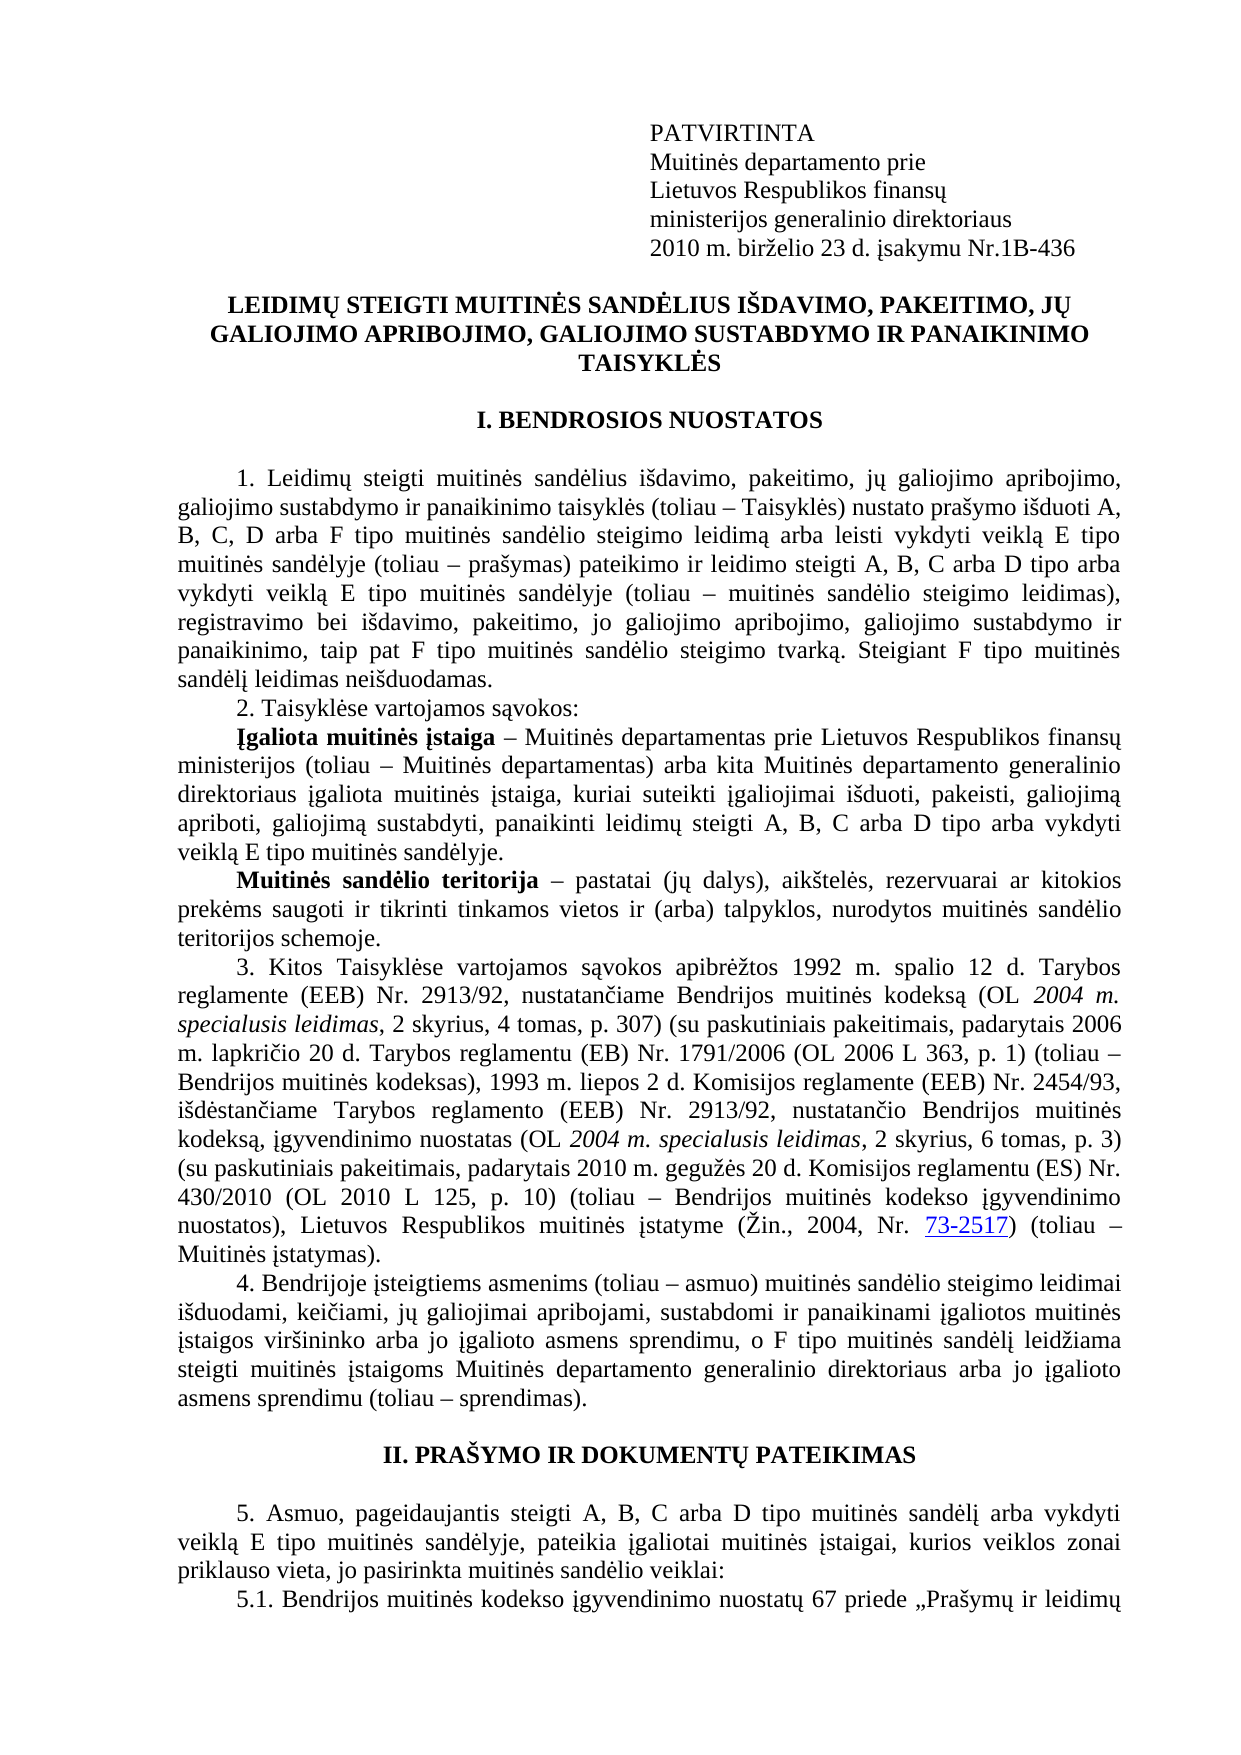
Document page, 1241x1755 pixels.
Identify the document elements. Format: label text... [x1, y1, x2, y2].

text PATVIRTINTA [649, 118, 1122, 147]
text 5.1. Bendrijos muitinės kodekso įgyvendinimo nuostatų 67 priede „Prašymų ir leidimų [177, 1584, 1122, 1613]
text LEIDIMŲ STEIGTI MUITINĖS SANDĖLIUS IŠDAVIMO, PAKEITIMO, JŲ GALIOJIMO APRIBOJIMO, GALIOJIMO SUSTABDYMO IR PANAIKINIMO TAISYKLĖS [177, 291, 1122, 377]
text II. PRAŠYMO IR DOKUMENTŲ PATEIKIMAS [177, 1441, 1122, 1469]
text I. BENDROSIOS NUOSTATOS [177, 406, 1122, 434]
text 3. Kitos Taisyklėse vartojamos sąvokos apibrėžtos 1992 m. spalio 12 d. Tarybos reglamente (EEB) Nr. 2913/92, nustatančiame Bendrijos muitinės kodeksą (OL 2004 m. specialusis leidimas, 2 skyrius, 4 tomas, p. 307) (su paskutiniais pakeitimais, padarytais 2006 m. lapkričio 20 d. Tarybos reglamentu (EB) Nr. 1791/2006 (OL 2006 L 363, p. 1) (toliau – Bendrijos muitinės kodeksas), 1993 m. liepos 2 d. Komisijos reglamente (EEB) Nr. 2454/93, išdėstančiame Tarybos reglamento (EEB) Nr. 2913/92, nustatančio Bendrijos muitinės kodeksą, įgyvendinimo nuostatas (OL 2004 m. specialusis leidimas, 2 skyrius, 6 tomas, p. 3) (su paskutiniais pakeitimais, padarytais 2010 m. gegužės 20 d. Komisijos reglamentu (ES) Nr. 430/2010 (OL 2010 L 125, p. 10) (toliau – Bendrijos muitinės kodekso įgyvendinimo nuostatos), Lietuvos Respublikos muitinės įstatyme (Žin., 2004, Nr. 73-2517) (toliau – Muitinės įstatymas). [177, 952, 1122, 1268]
text 2. Taisyklėse vartojamos sąvokos: [177, 693, 1122, 722]
text 2010 m. birželio 23 d. įsakymu Nr.1B-436 [649, 233, 1122, 262]
text 4. Bendrijoje įsteigtiems asmenims (toliau – asmuo) muitinės sandėlio steigimo leidimai išduodami, keičiami, jų galiojimai apribojami, sustabdomi ir panaikinami įgaliotos muitinės įstaigos viršininko arba jo įgalioto asmens sprendimu, o F tipo muitinės sandėlį leidžiama steigti muitinės įstaigoms Muitinės departamento generalinio direktoriaus arba jo įgalioto asmens sprendimu (toliau – sprendimas). [177, 1268, 1122, 1412]
text Įgaliota muitinės įstaiga – Muitinės departamentas prie Lietuvos Respublikos finansų ministerijos (toliau – Muitinės departamentas) arba kita Muitinės departamento generalinio direktoriaus įgaliota muitinės įstaiga, kuriai suteikti įgaliojimai išduoti, pakeisti, galiojimą apriboti, galiojimą sustabdyti, panaikinti leidimų steigti A, B, C arba D tipo arba vykdyti veiklą E tipo muitinės sandėlyje. [177, 722, 1122, 866]
text Muitinės sandėlio teritorija – pastatai (jų dalys), aikštelės, rezervuarai ar kitokios prekėms saugoti ir tikrinti tinkamos vietos ir (arba) talpyklos, nurodytos muitinės sandėlio teritorijos schemoje. [177, 866, 1122, 952]
text Muitinės departamento prie [649, 147, 1122, 176]
text Lietuvos Respublikos finansų [649, 176, 1122, 204]
text 5. Asmuo, pageidaujantis steigti A, B, C arba D tipo muitinės sandėlį arba vykdyti veiklą E tipo muitinės sandėlyje, pateikia įgaliotai muitinės įstaigai, kurios veiklos zonai priklauso vieta, jo pasirinkta muitinės sandėlio veiklai: [177, 1498, 1122, 1584]
text 1. Leidimų steigti muitinės sandėlius išdavimo, pakeitimo, jų galiojimo apribojimo, galiojimo sustabdymo ir panaikinimo taisyklės (toliau – Taisyklės) nustato prašymo išduoti A, B, C, D arba F tipo muitinės sandėlio steigimo leidimą arba leisti vykdyti veiklą E tipo muitinės sandėlyje (toliau – prašymas) pateikimo ir leidimo steigti A, B, C arba D tipo arba vykdyti veiklą E tipo muitinės sandėlyje (toliau – muitinės sandėlio steigimo leidimas), registravimo bei išdavimo, pakeitimo, jo galiojimo apribojimo, galiojimo sustabdymo ir panaikinimo, taip pat F tipo muitinės sandėlio steigimo tvarką. Steigiant F tipo muitinės sandėlį leidimas neišduodamas. [177, 463, 1122, 693]
text ministerijos generalinio direktoriaus [649, 204, 1122, 233]
